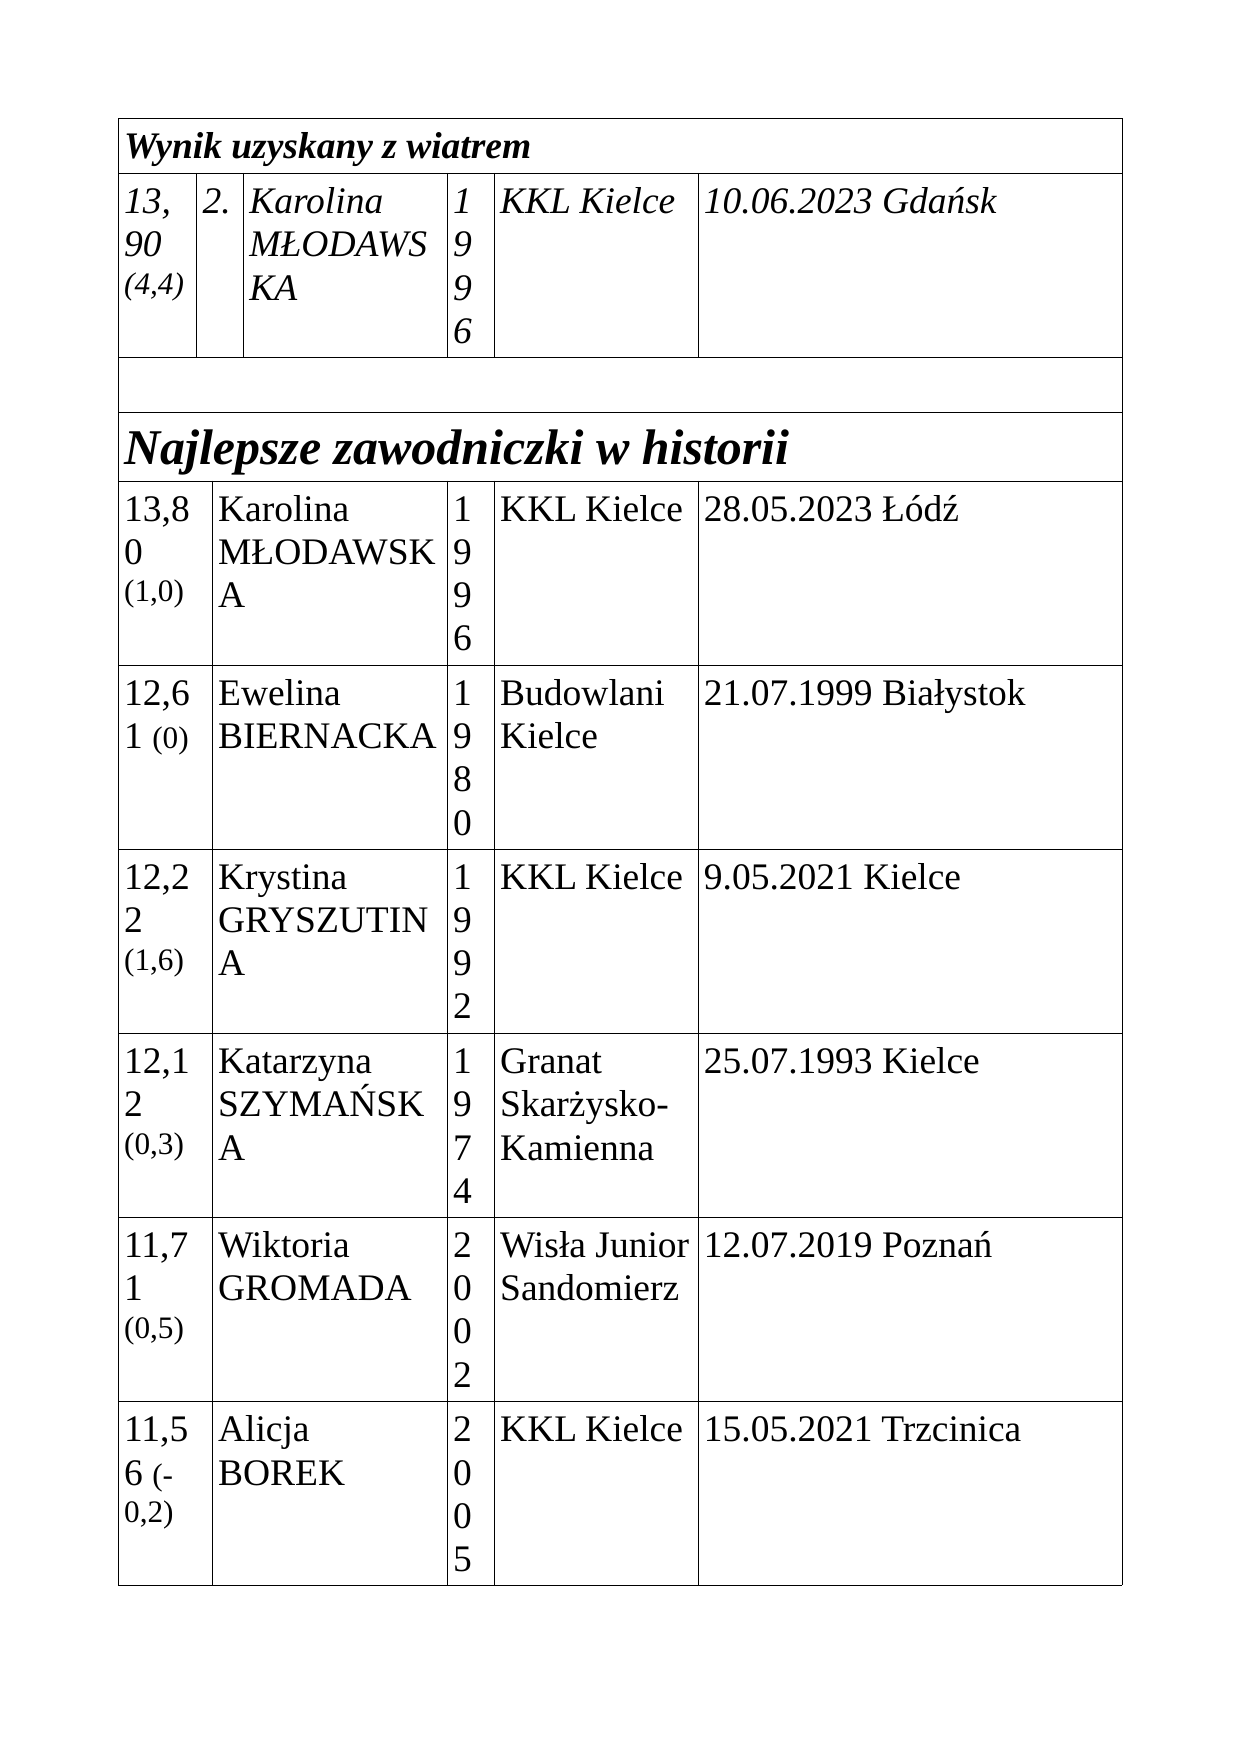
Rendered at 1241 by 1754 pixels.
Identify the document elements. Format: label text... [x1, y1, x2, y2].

table_cell KKL Kielce [495, 482, 698, 665]
table_cell 1980 [448, 666, 494, 849]
table_cell Ewelina BIERNACKA [213, 666, 447, 849]
table_cell 1996 [448, 174, 494, 357]
table_cell 2. [197, 174, 243, 357]
table_cell Wiktoria GROMADA [213, 1218, 447, 1401]
table_cell KKL Kielce [495, 174, 698, 357]
table_cell 12.07.2019 Poznań [699, 1218, 1122, 1401]
table_cell 1992 [448, 850, 494, 1033]
table_cell 28.05.2023 Łódź [699, 482, 1122, 665]
table_cell 11,56 (-0,2) [119, 1402, 212, 1585]
table_cell Budowlani Kielce [495, 666, 698, 849]
table_cell 12,61 (0) [119, 666, 212, 849]
table_cell 2005 [448, 1402, 494, 1585]
table_cell Granat Skarżysko-Kamienna [495, 1034, 698, 1217]
table_cell 9.05.2021 Kielce [699, 850, 1122, 1033]
table_cell 15.05.2021 Trzcinica [699, 1402, 1122, 1585]
table_cell 12,22 (1,6) [119, 850, 212, 1033]
table_cell 11,71 (0,5) [119, 1218, 212, 1401]
table_cell Alicja BOREK [213, 1402, 447, 1585]
table_cell 10.06.2023 Gdańsk [699, 174, 1122, 357]
table_cell 2002 [448, 1218, 494, 1401]
table_cell KKL Kielce [495, 1402, 698, 1585]
table_cell Krystina GRYSZUTINA [213, 850, 447, 1033]
table_cell Katarzyna SZYMAŃSKA [213, 1034, 447, 1217]
table_cell Karolina MŁODAWSKA [213, 482, 447, 665]
table_cell 13,80 (1,0) [119, 482, 212, 665]
table_cell 12,12 (0,3) [119, 1034, 212, 1217]
table_cell Wisła Junior Sandomierz [495, 1218, 698, 1401]
table_cell Karolina MŁODAWSKA [244, 174, 447, 357]
table_cell 1974 [448, 1034, 494, 1217]
table_cell Najlepsze zawodniczki w historii [119, 413, 1122, 481]
table_cell 1996 [448, 482, 494, 665]
table_cell [119, 358, 1122, 412]
table_cell 25.07.1993 Kielce [699, 1034, 1122, 1217]
table_cell 13,90 (4,4) [119, 174, 196, 357]
table_cell Wynik uzyskany z wiatrem [119, 119, 1122, 173]
table_cell 21.07.1999 Białystok [699, 666, 1122, 849]
table_cell KKL Kielce [495, 850, 698, 1033]
